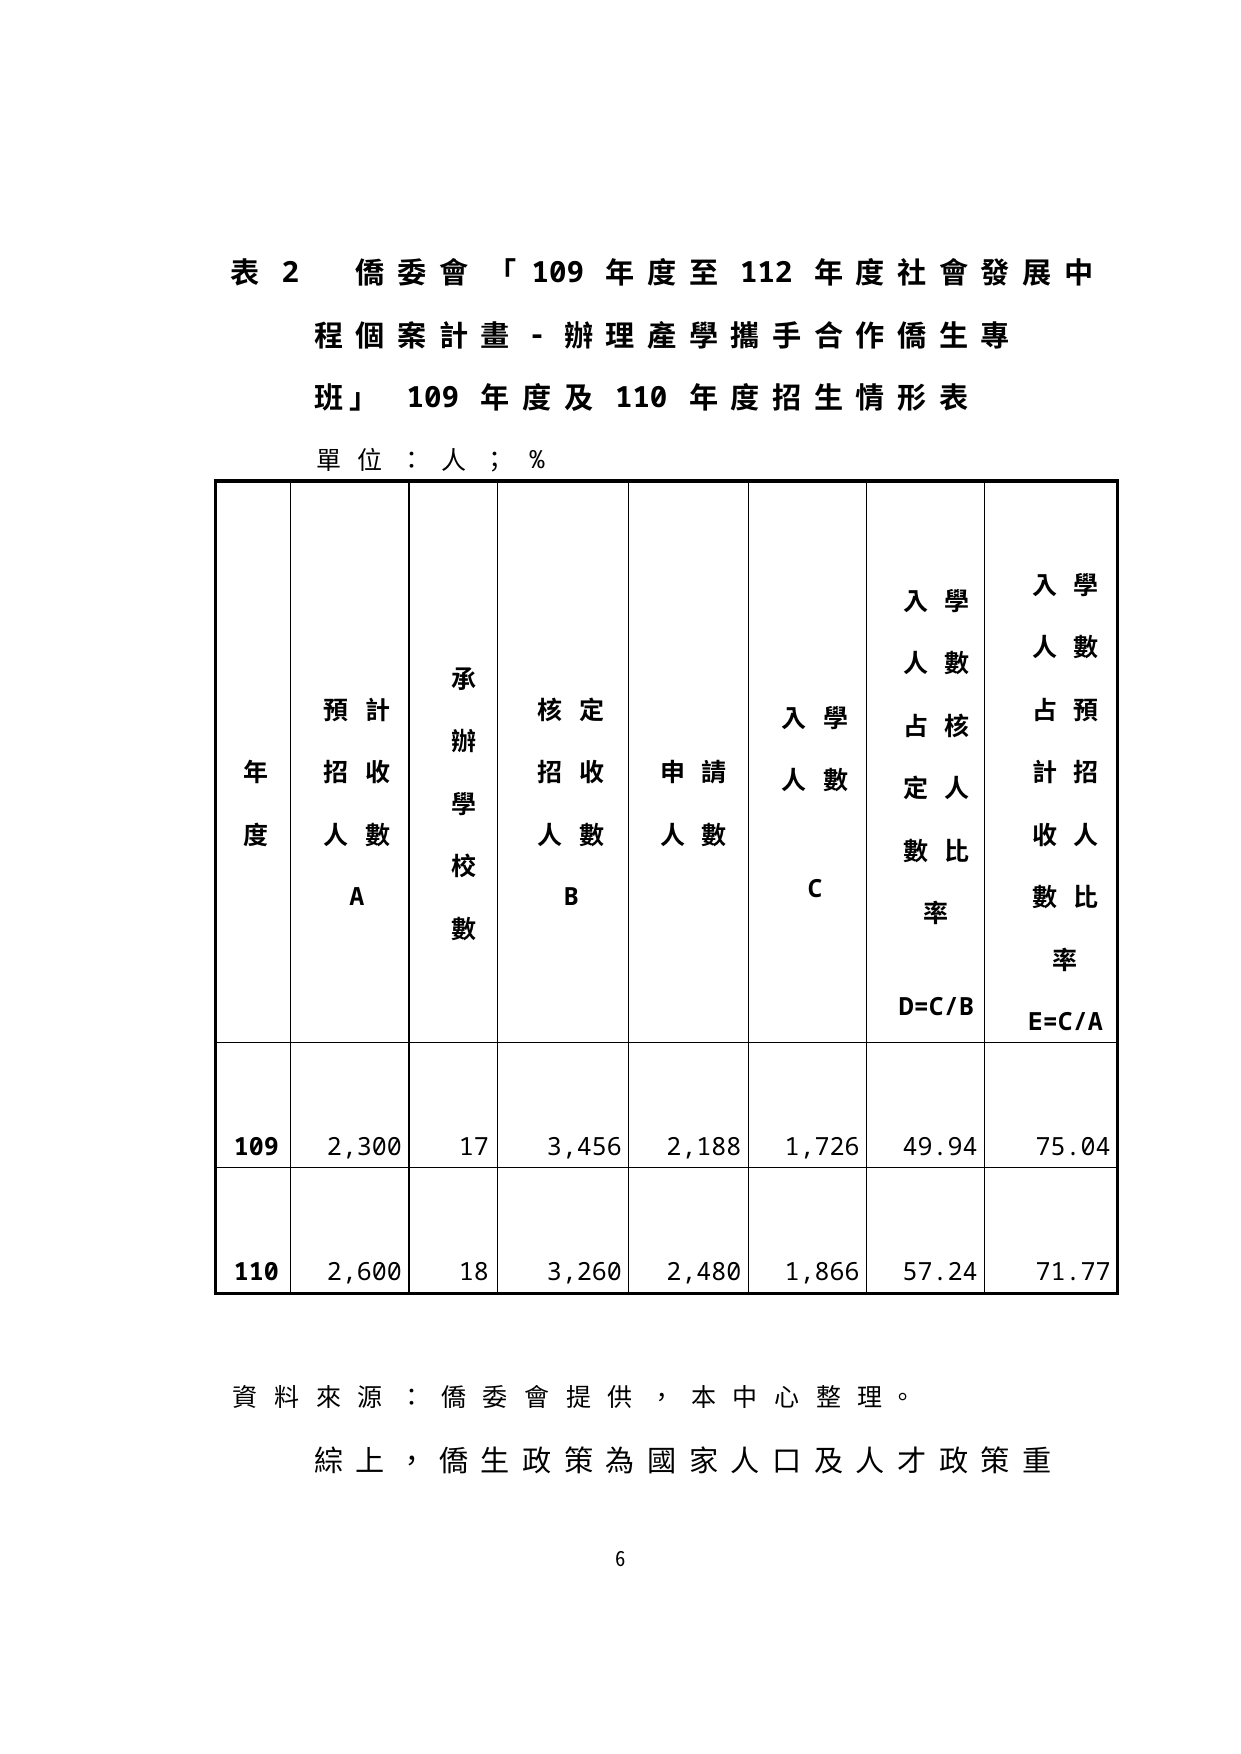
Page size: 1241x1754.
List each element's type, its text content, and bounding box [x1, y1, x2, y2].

table_cell 2,300 [291, 1043, 408, 1167]
table_header 入學人數 C [749, 483, 866, 1042]
table_cell 2,188 [629, 1043, 748, 1167]
table_cell 2,600 [291, 1168, 408, 1292]
table_cell 110 [217, 1168, 290, 1292]
table_cell 3,260 [498, 1168, 628, 1292]
text 綜上，僑生政策為國家人口及人才政策重 [242, 1417, 1058, 1479]
table_header 入學人數占預計招收人數比率 E=C/A [985, 483, 1116, 1042]
table_cell 1,726 [749, 1043, 866, 1167]
table_cell 18 [410, 1168, 497, 1292]
table_cell 49.94 [867, 1043, 984, 1167]
table_cell 1,866 [749, 1168, 866, 1292]
table_header 承辦學校數 [410, 483, 497, 1042]
table_cell 75.04 [985, 1043, 1116, 1167]
table_cell 3,456 [498, 1043, 628, 1167]
table_header 核定招收人數 B [498, 483, 628, 1042]
text 表2 僑委會「109年度至112年度社會發展中程個案計畫-辦理產學攜手合作僑生專班」109年度及110年度招生情形表 單位：人；% [212, 229, 1102, 479]
table_cell 71.77 [985, 1168, 1116, 1292]
table_cell 109 [217, 1043, 290, 1167]
table_cell 17 [410, 1043, 497, 1167]
text 資料來源：僑委會提供，本中心整理。 [212, 1354, 1058, 1417]
table_header 年度 [217, 483, 290, 1042]
table_cell 2,480 [629, 1168, 748, 1292]
table_header 入學人數占核定人數比率 D=C/B [867, 483, 984, 1042]
table_header 申請人數 [629, 483, 748, 1042]
table_header 預計招收人數 A [291, 483, 408, 1042]
table_cell 57.24 [867, 1168, 984, 1292]
